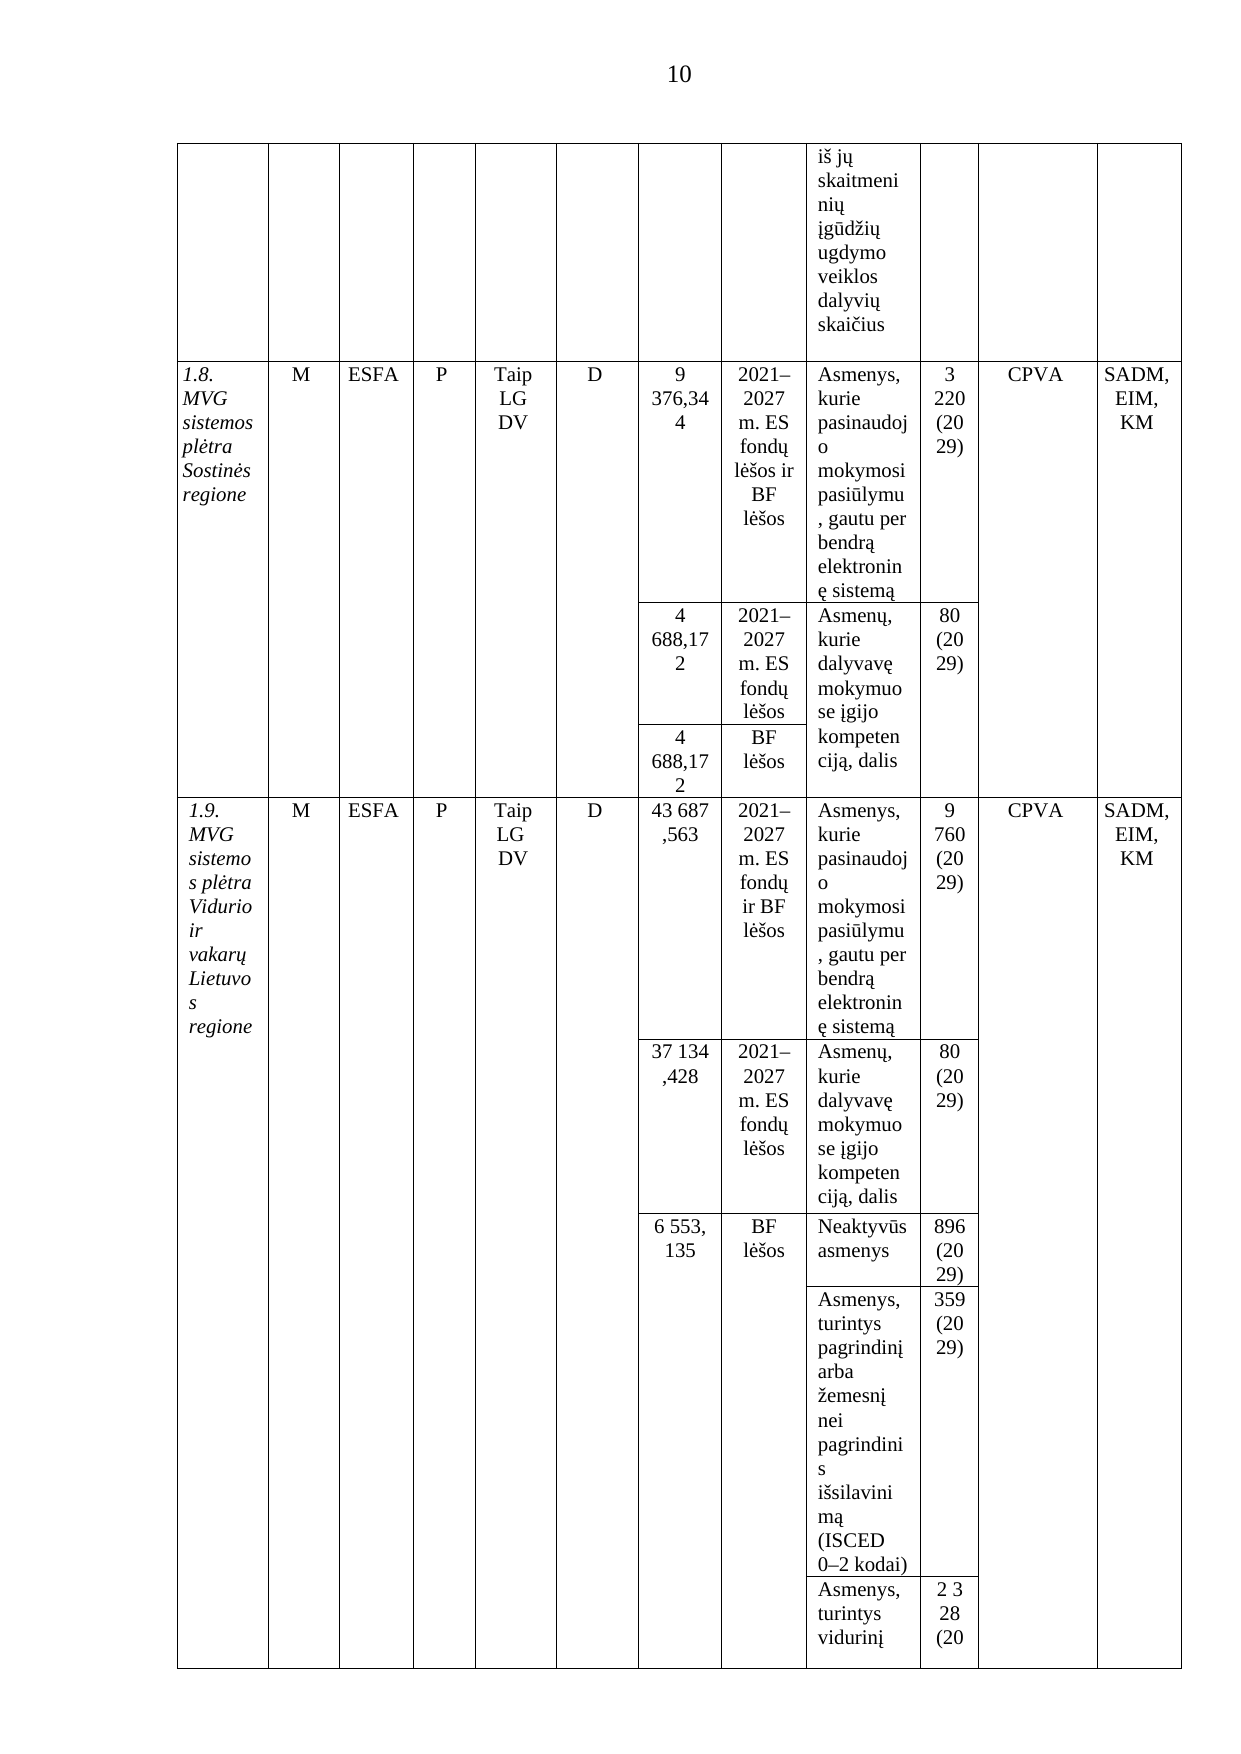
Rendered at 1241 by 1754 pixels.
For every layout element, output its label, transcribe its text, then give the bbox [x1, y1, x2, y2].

table_cell SADM, EIM, KM [1098, 362, 1181, 797]
table_cell 4 688,172 [639, 603, 721, 723]
table_cell BF lėšos [722, 1214, 806, 1667]
table_cell [722, 144, 806, 361]
table_cell [921, 144, 978, 361]
table_cell 80 (2029) [921, 603, 978, 797]
table_cell Asmenys, turintys pagrindinį arba žemesnį nei pagrindinis išsilavinimą (ISCED 0–2 kodai) [807, 1287, 920, 1576]
table_cell 2021–2027 m. ES fondų lėšos [722, 603, 806, 723]
table_cell 2 328 (20 [921, 1577, 978, 1667]
table_cell 359 (2029) [921, 1287, 978, 1576]
table_cell 2021–2027 m. ES fondų ir BF lėšos [722, 798, 806, 1038]
table_cell P [414, 362, 475, 797]
table_cell CPVA [979, 362, 1097, 797]
table_cell [178, 144, 268, 361]
table_cell CPVA [979, 798, 1097, 1667]
table_cell 9 376,344 [639, 362, 721, 602]
table_cell Asmenys, turintys vidurinį [807, 1577, 920, 1667]
table_cell [979, 144, 1097, 361]
table_cell Taip LG DV [476, 362, 556, 797]
table_cell [1098, 144, 1181, 361]
table_cell 896 (2029) [921, 1214, 978, 1286]
table_cell 37 134,428 [639, 1040, 721, 1213]
table_cell 1.8. MVG sistemos plėtra Sostinės regione [178, 362, 268, 797]
table_cell ESFA [340, 362, 413, 797]
table_cell 9 760 (2029) [921, 798, 978, 1038]
table_cell 3 220 (2029) [921, 362, 978, 602]
table_cell Taip LG DV [476, 798, 556, 1667]
table_cell D [557, 362, 638, 797]
table_cell M [269, 798, 339, 1667]
table_cell D [557, 798, 638, 1667]
table_cell BF lėšos [722, 725, 806, 797]
table_cell [639, 144, 721, 361]
table_cell Asmenys, kurie pasinaudojo mokymosi pasiūlymu, gautu per bendrą elektroninę sistemą [807, 798, 920, 1038]
table_cell [269, 144, 339, 361]
table_cell SADM, EIM, KM [1098, 798, 1181, 1667]
table_cell 4 688,172 [639, 725, 721, 797]
table_cell [476, 144, 556, 361]
table_cell Neaktyvūs asmenys [807, 1214, 920, 1286]
table_cell P [414, 798, 475, 1667]
table_cell ESFA [340, 798, 413, 1667]
table_cell 1.9. MVG sistemos plėtra Vidurio ir vakarų Lietuvos regione [178, 798, 268, 1667]
table_cell iš jų skaitmeninių įgūdžių ugdymo veiklos dalyvių skaičius [807, 144, 920, 361]
table_cell [340, 144, 413, 361]
table_cell Asmenų, kurie dalyvavę mokymuose įgijo kompetenciją, dalis [807, 603, 920, 797]
table_cell 2021–2027 m. ES fondų lėšos ir BF lėšos [722, 362, 806, 602]
table_cell [557, 144, 638, 361]
table_cell 43 687,563 [639, 798, 721, 1038]
table_cell 6 553,135 [639, 1214, 721, 1667]
table_cell Asmenų, kurie dalyvavę mokymuose įgijo kompetenciją, dalis [807, 1040, 920, 1213]
table_cell Asmenys, kurie pasinaudojo mokymosi pasiūlymu, gautu per bendrą elektroninę sistemą [807, 362, 920, 602]
table_cell M [269, 362, 339, 797]
table_cell [414, 144, 475, 361]
table_cell 80 (2029) [921, 1040, 978, 1213]
table_cell 2021–2027 m. ES fondų lėšos [722, 1040, 806, 1213]
